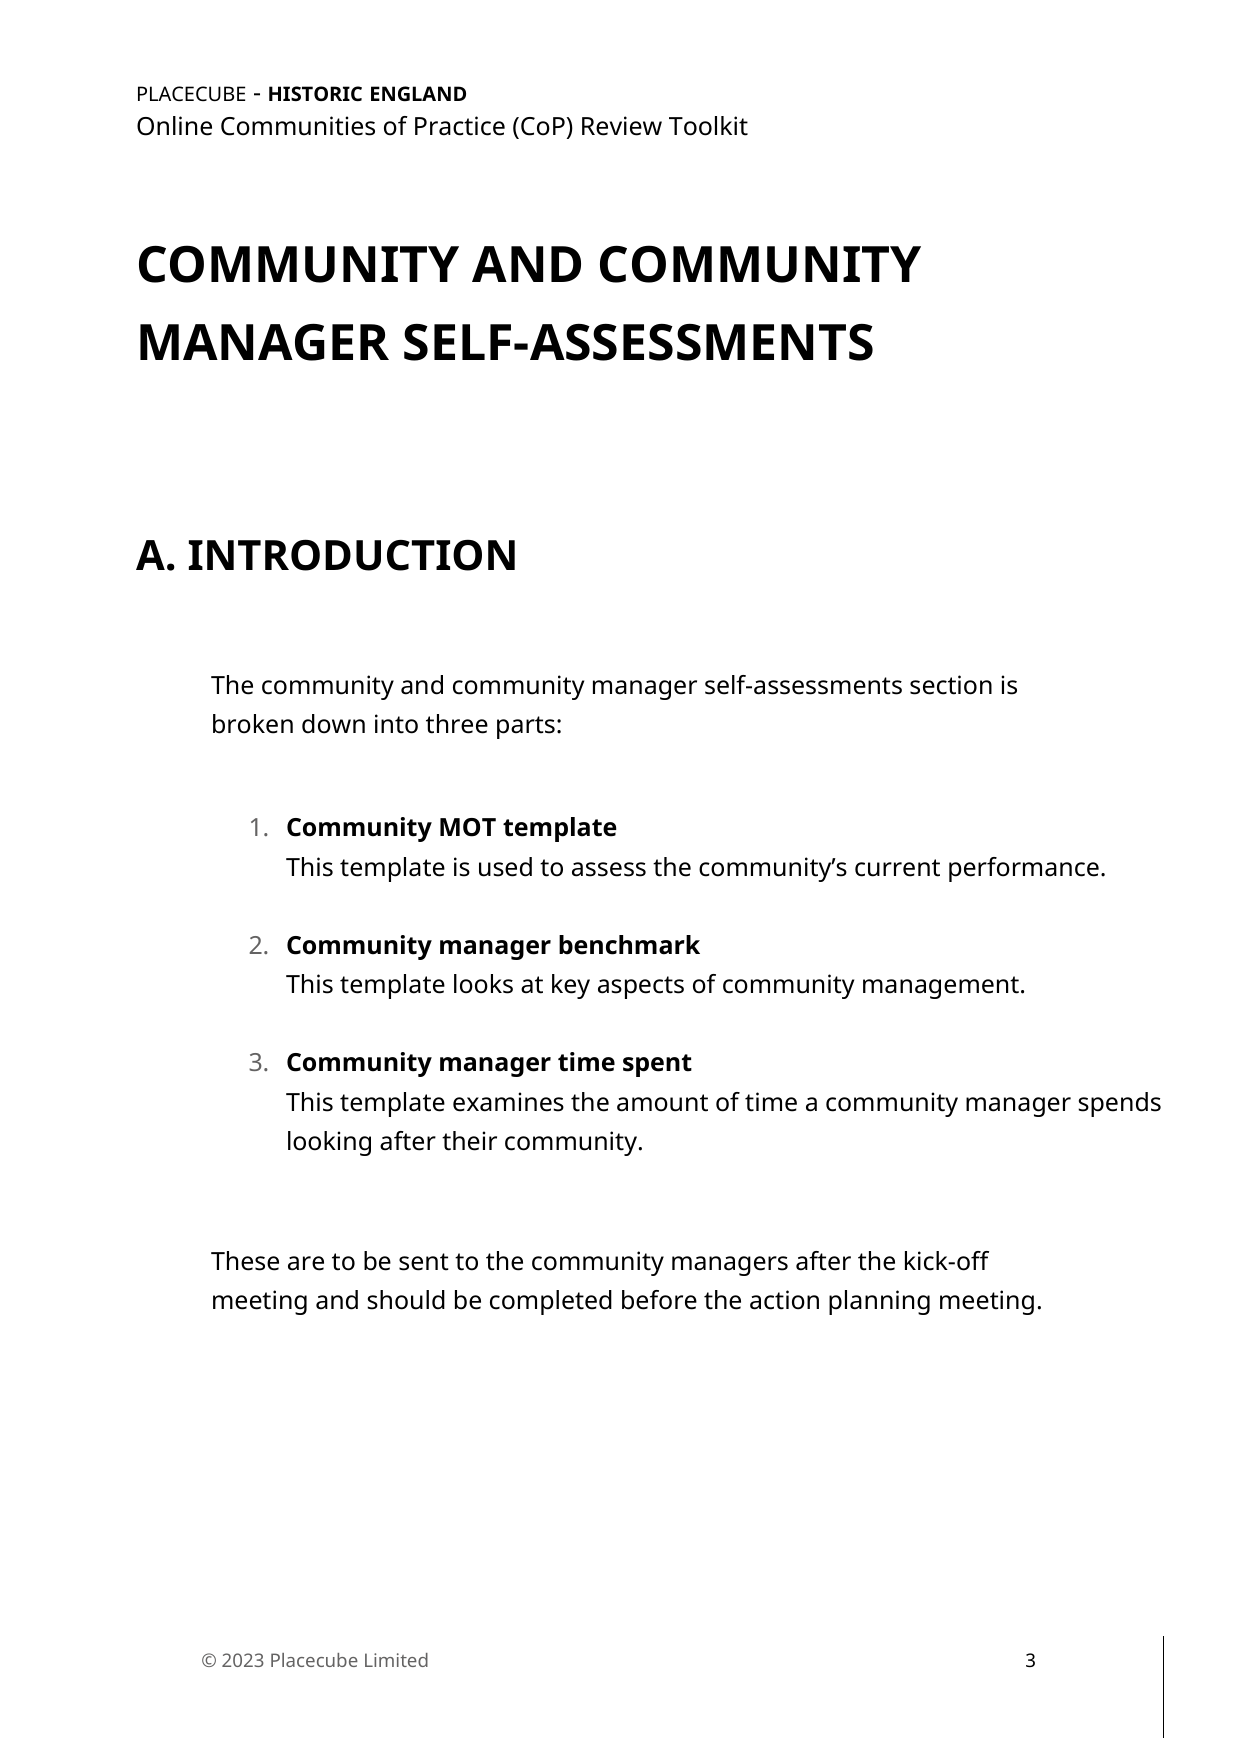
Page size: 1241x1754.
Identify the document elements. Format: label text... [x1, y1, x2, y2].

subtitle COMMUNITY AND COMMUNITY MANAGER SELF-ASSESSMENTS [136, 229, 1073, 375]
list Community manager benchmark This template looks at key aspects of community management. [248, 928, 1163, 1040]
list Community MOT template This template is used to assess the community’s current performance. [248, 810, 1163, 922]
text These are to be sent to the community managers after the kick-off meeting and should be completed before the action planning meeting. [211, 1243, 1092, 1317]
list Community manager time spent This template examines the amount of time a community manager spends looking after their community. [248, 1045, 1163, 1157]
text The community and community manager self-assessments section is broken down into three parts: [211, 668, 1092, 741]
subtitle A. INTRODUCTION [136, 526, 1063, 582]
